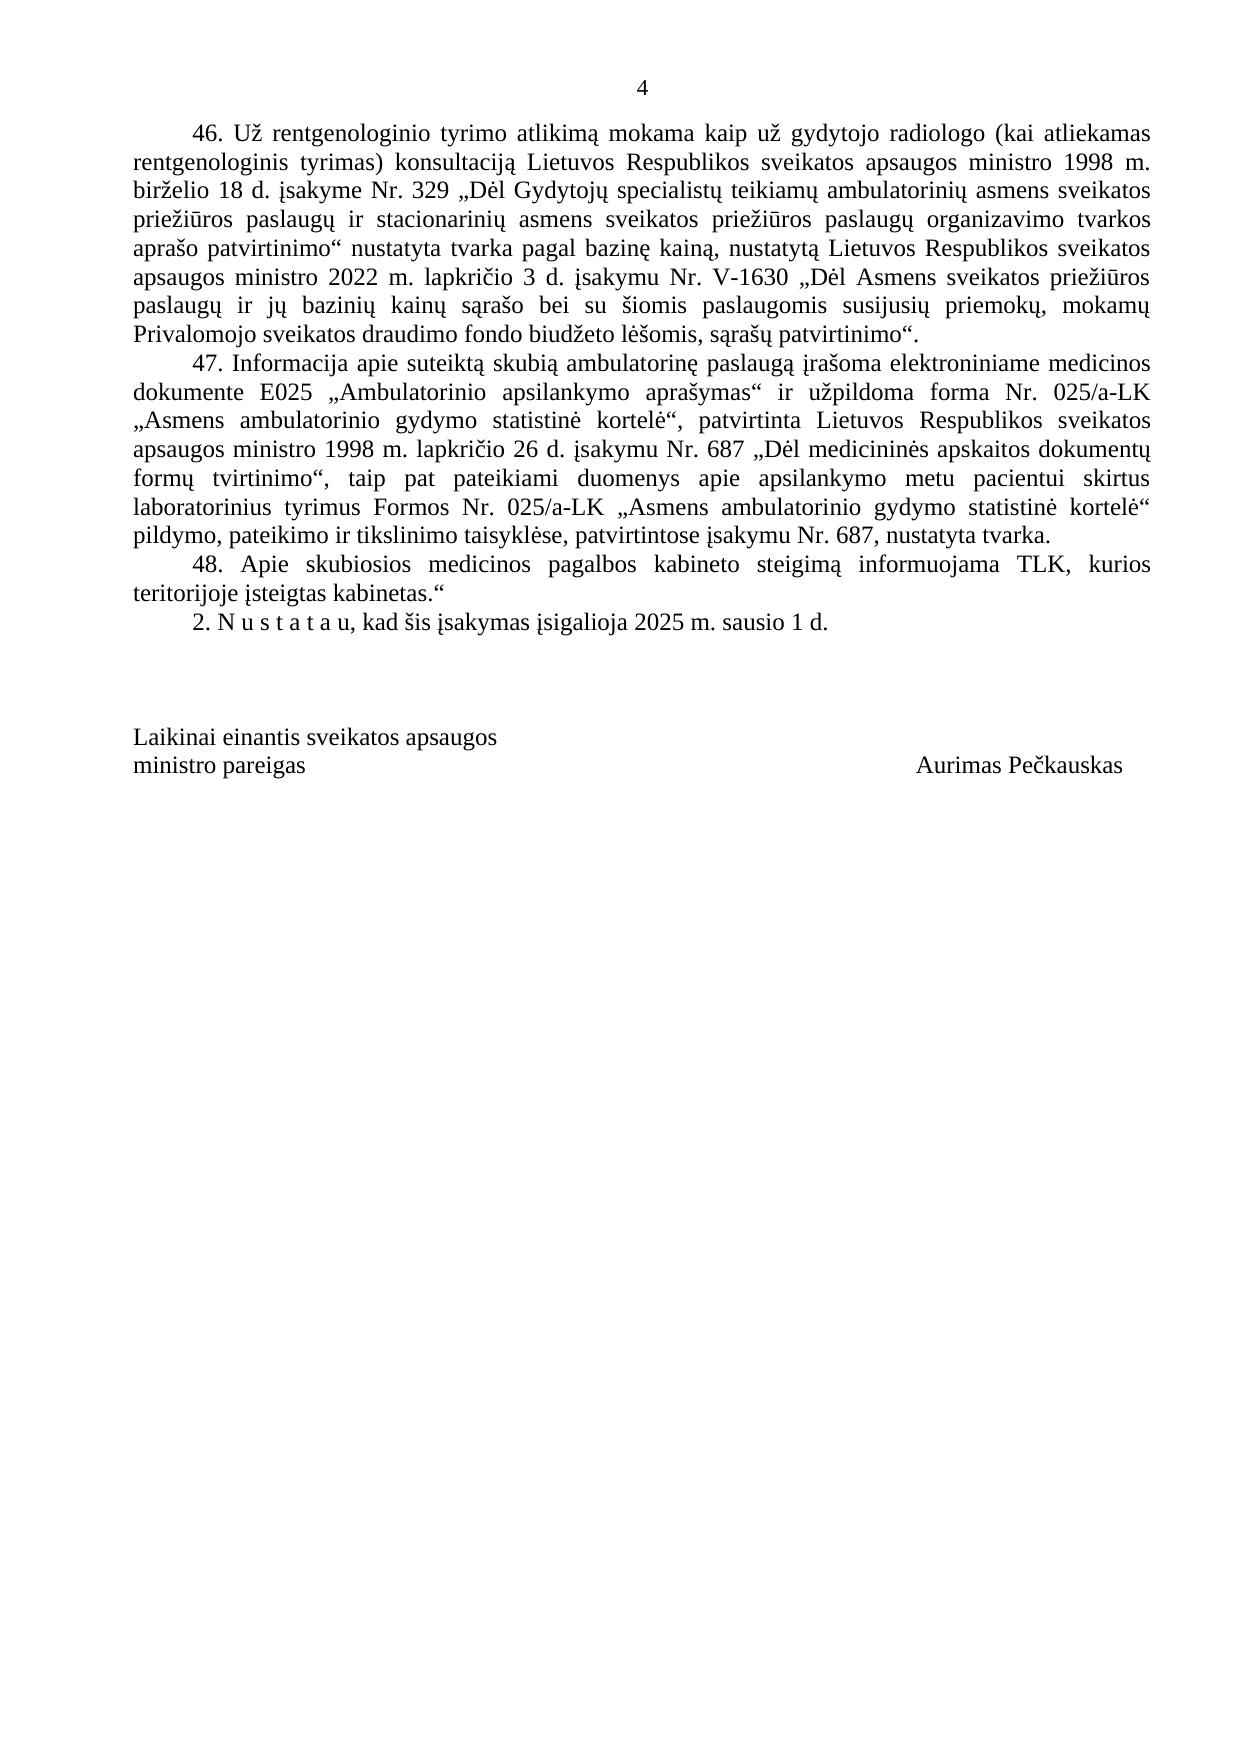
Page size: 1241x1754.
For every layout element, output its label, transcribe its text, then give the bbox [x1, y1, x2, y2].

text ministro pareigas Aurimas Pečkauskas [133, 751, 1152, 779]
text 48. Apie skubiosios medicinos pagalbos kabineto steigimą informuojama TLK, kurios teritorijoje įsteigtas kabinetas.“ [133, 549, 1152, 607]
text Laikinai einantis sveikatos apsaugos [133, 722, 1152, 751]
text 46. Už rentgenologinio tyrimo atlikimą mokama kaip už gydytojo radiologo (kai atliekamas rentgenologinis tyrimas) konsultaciją Lietuvos Respublikos sveikatos apsaugos ministro 1998 m. birželio 18 d. įsakyme Nr. 329 „Dėl Gydytojų specialistų teikiamų ambulatorinių asmens sveikatos priežiūros paslaugų ir stacionarinių asmens sveikatos priežiūros paslaugų organizavimo tvarkos aprašo patvirtinimo“ nustatyta tvarka pagal bazinę kainą, nustatytą Lietuvos Respublikos sveikatos apsaugos ministro 2022 m. lapkričio 3 d. įsakymu Nr. V-1630 „Dėl Asmens sveikatos priežiūros paslaugų ir jų bazinių kainų sąrašo bei su šiomis paslaugomis susijusių priemokų, mokamų Privalomojo sveikatos draudimo fondo biudžeto lėšomis, sąrašų patvirtinimo“. [133, 118, 1152, 348]
text 47. Informacija apie suteiktą skubią ambulatorinę paslaugą įrašoma elektroniniame medicinos dokumente E025 „Ambulatorinio apsilankymo aprašymas“ ir užpildoma forma Nr. 025/a-LK „Asmens ambulatorinio gydymo statistinė kortelė“, patvirtinta Lietuvos Respublikos sveikatos apsaugos ministro 1998 m. lapkričio 26 d. įsakymu Nr. 687 „Dėl medicininės apskaitos dokumentų formų tvirtinimo“, taip pat pateikiami duomenys apie apsilankymo metu pacientui skirtus laboratorinius tyrimus Formos Nr. 025/a-LK „Asmens ambulatorinio gydymo statistinė kortelė“ pildymo, pateikimo ir tikslinimo taisyklėse, patvirtintose įsakymu Nr. 687, nustatyta tvarka. [133, 348, 1152, 549]
text 2. N u s t a t a u, kad šis įsakymas įsigalioja 2025 m. sausio 1 d. [133, 607, 1152, 636]
